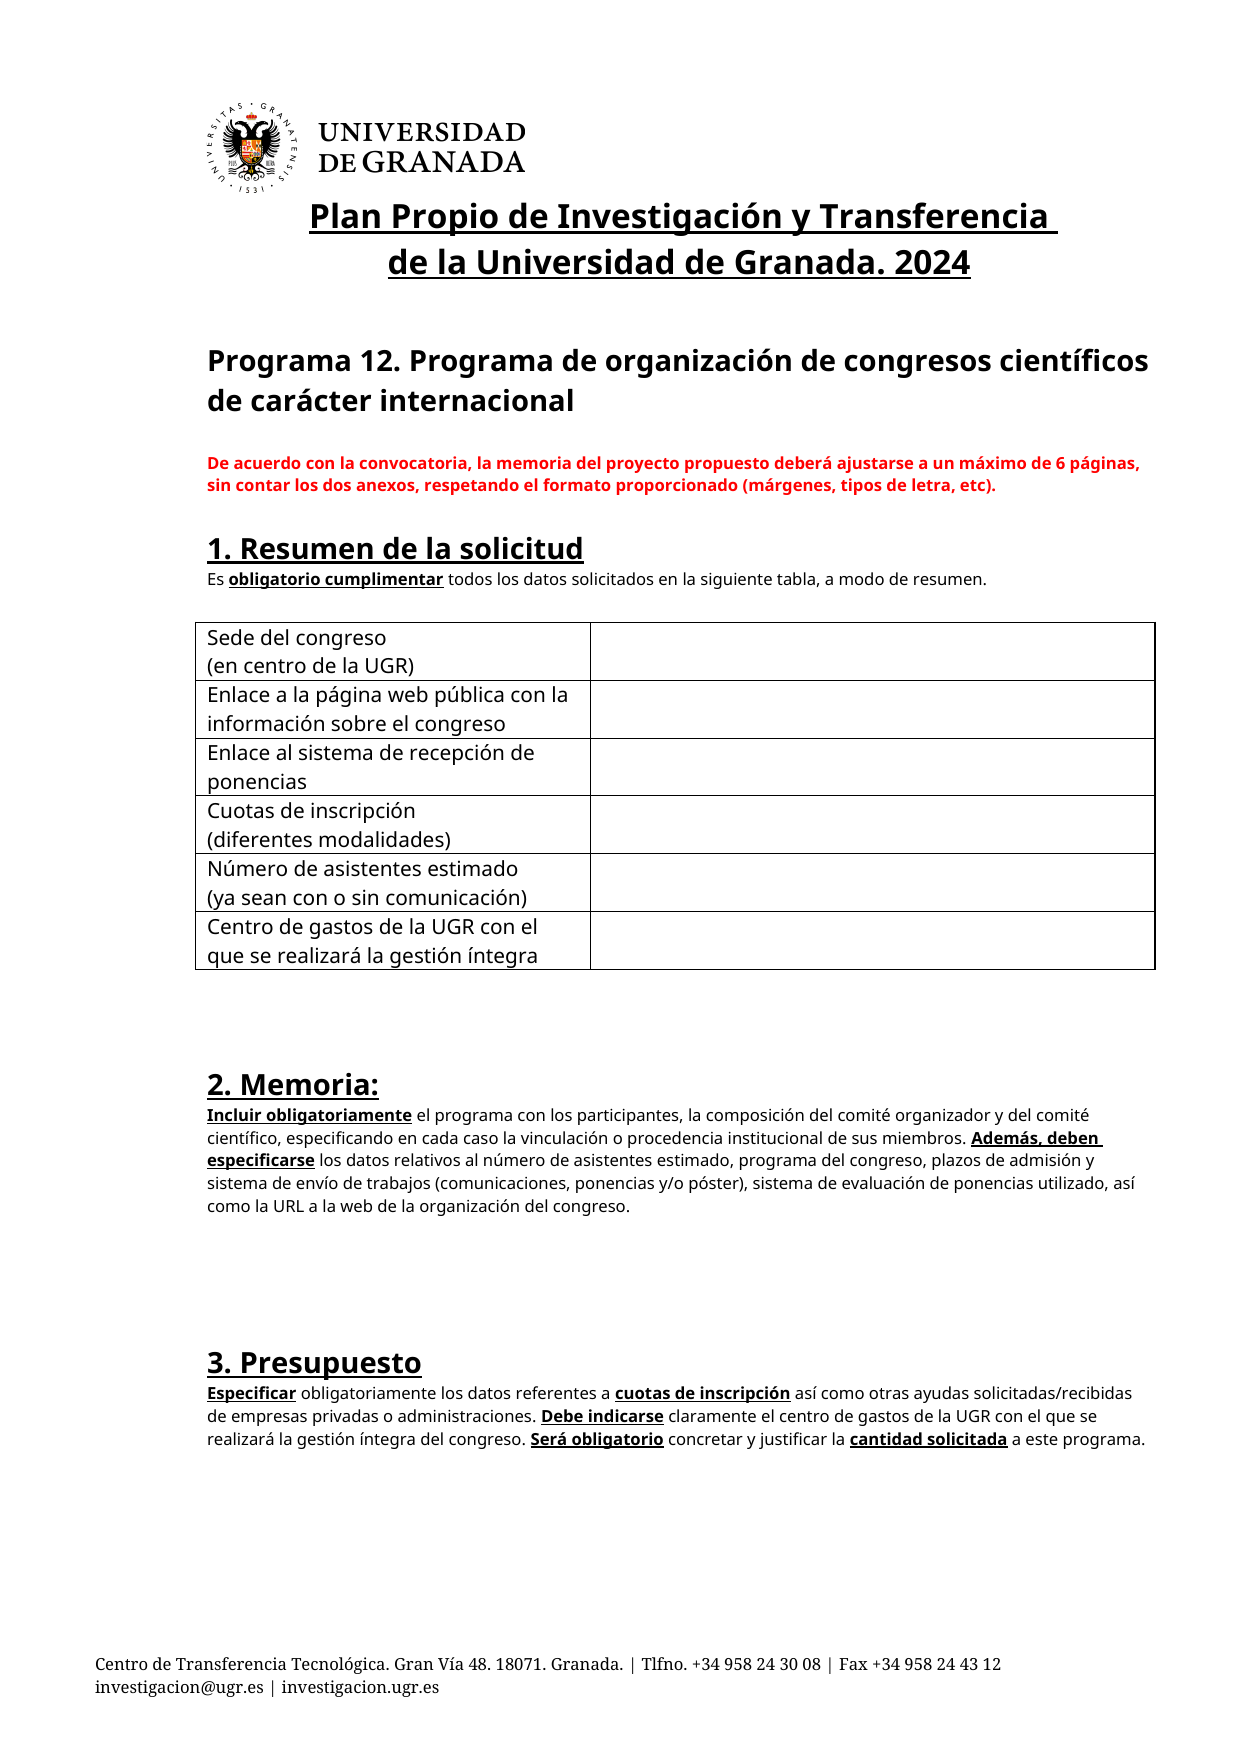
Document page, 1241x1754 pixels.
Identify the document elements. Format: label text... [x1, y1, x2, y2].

picture [206, 103, 525, 193]
text Plan Propio de Investigación y Transferencia [207, 193, 1152, 238]
text Es obligatorio cumplimentar todos los datos solicitados en la siguiente tabla, a modo de resumen. [207, 568, 1152, 590]
table_cell [591, 681, 1154, 737]
table_cell Cuotas de inscripción (diferentes modalidades) [196, 796, 590, 853]
table_cell [591, 796, 1154, 853]
table_cell Centro de gastos de la UGR con el que se realizará la gestión íntegra [196, 912, 590, 969]
text 2. Memoria: [207, 1064, 1152, 1104]
table_cell Enlace al sistema de recepción de ponencias [196, 739, 590, 795]
text Incluir obligatoriamente el programa con los participantes, la composición del comité organizador y del comité científico, especificando en cada caso la vinculación o procedencia institucional de sus miembros. Además, deben especificarse los datos relativos al número de asistentes estimado, programa del congreso, plazos de admisión y sistema de envío de trabajos (comunicaciones, ponencias y/o póster), sistema de evaluación de ponencias utilizado, así como la URL a la web de la organización del congreso. [207, 1104, 1152, 1217]
table_cell Enlace a la página web pública con la información sobre el congreso [196, 681, 590, 737]
text De acuerdo con la convocatoria, la memoria del proyecto propuesto deberá ajustarse a un máximo de 6 páginas, sin contar los dos anexos, respetando el formato proporcionado (márgenes, tipos de letra, etc). [207, 451, 1152, 497]
text 3. Presupuesto [207, 1342, 1152, 1382]
table_cell [591, 739, 1154, 795]
text 1. Resumen de la solicitud [207, 528, 1152, 568]
table_cell Número de asistentes estimado (ya sean con o sin comunicación) [196, 854, 590, 911]
text de la Universidad de Granada. 2024 [207, 238, 1152, 284]
table_header [591, 623, 1154, 679]
table_cell [591, 912, 1154, 969]
table_header Sede del congreso (en centro de la UGR) [196, 623, 590, 679]
table_cell [591, 854, 1154, 911]
text Programa 12. Programa de organización de congresos científicos de carácter internacional [207, 341, 1152, 420]
text Especificar obligatoriamente los datos referentes a cuotas de inscripción así como otras ayudas solicitadas/recibidas de empresas privadas o administraciones. Debe indicarse claramente el centro de gastos de la UGR con el que se realizará la gestión íntegra del congreso. Será obligatorio concretar y justificar la cantidad solicitada a este programa. [207, 1382, 1152, 1450]
